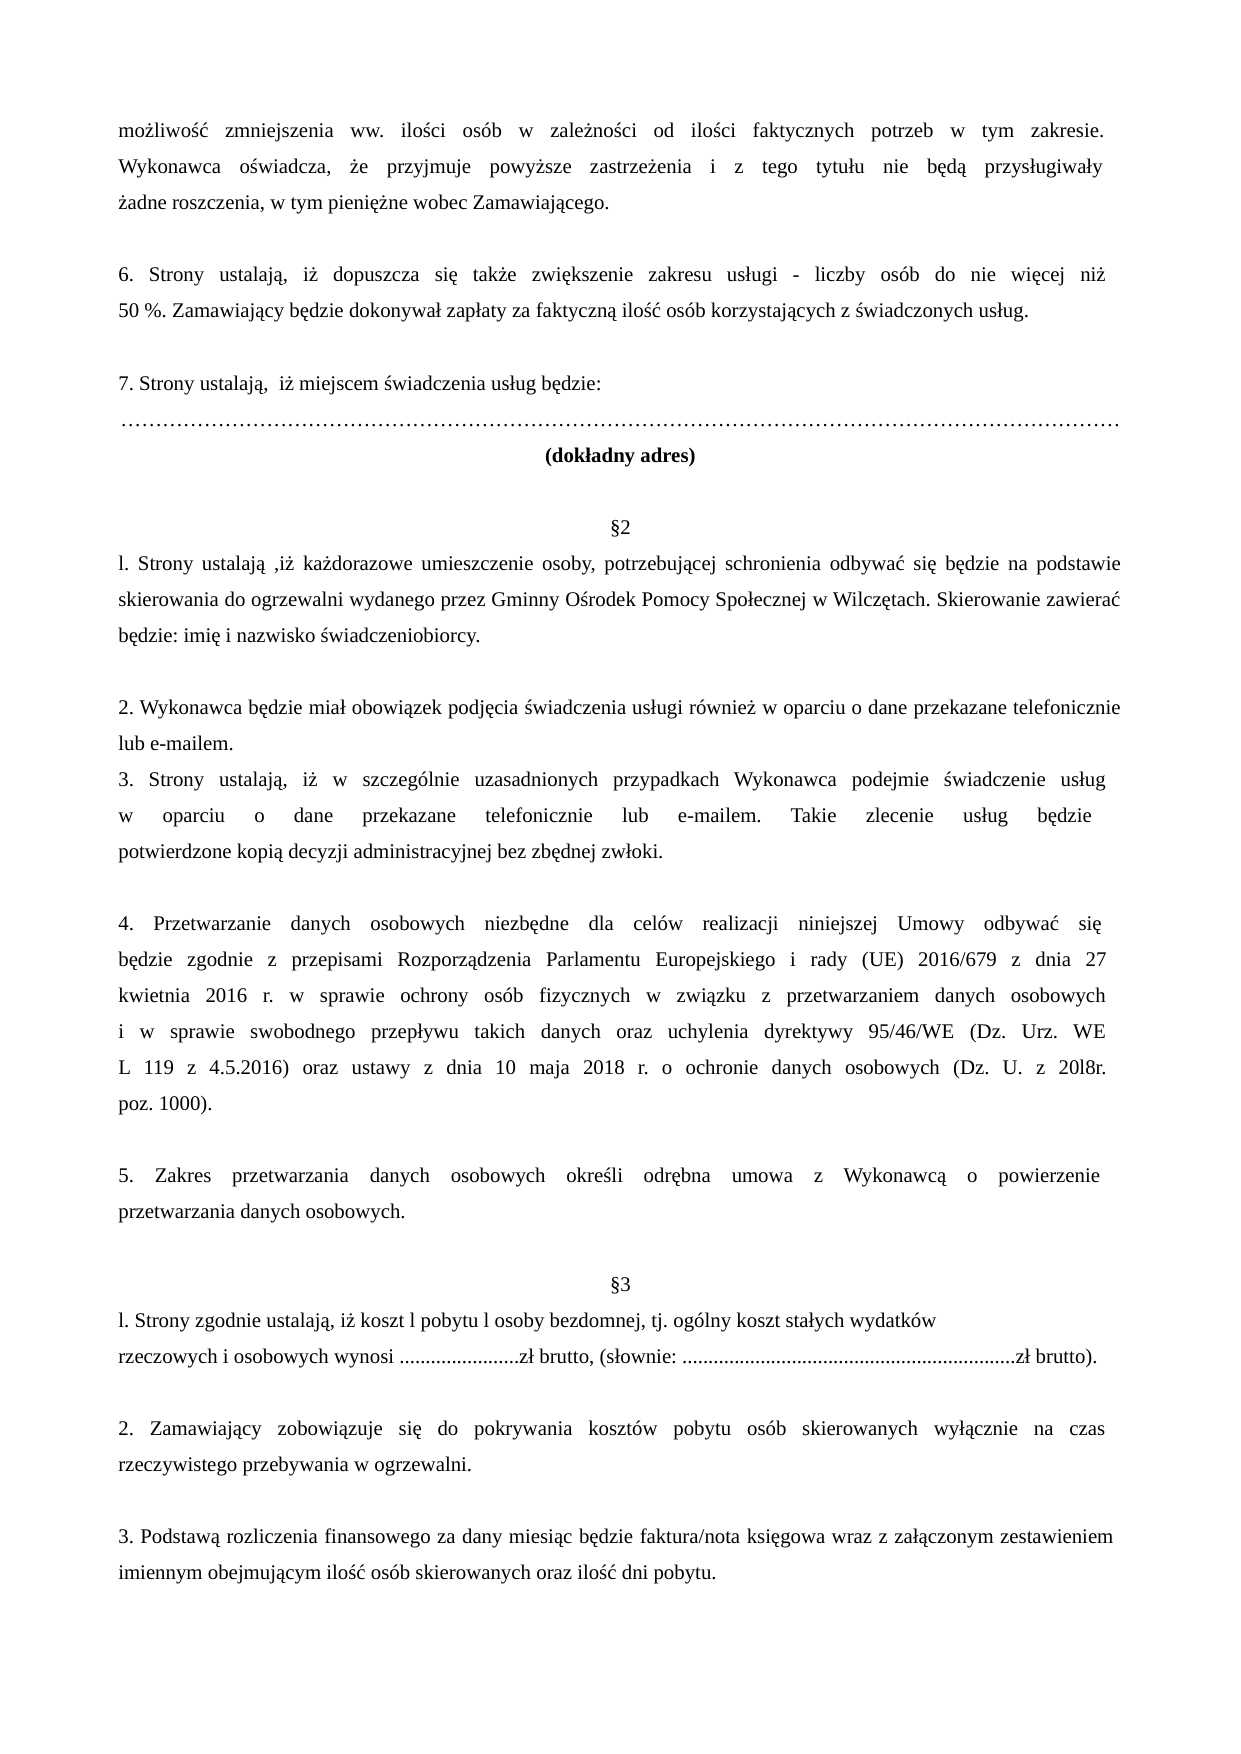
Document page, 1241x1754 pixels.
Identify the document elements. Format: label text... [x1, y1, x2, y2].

text 3. Strony ustalają, iż w szczególnie uzasadnionych przypadkach Wykonawca podejmie świadczenie usług w oparciu o dane przekazane telefonicznie lub e-mailem. Takie zlecenie usług będzie potwierdzone kopią decyzji administracyjnej bez zbędnej zwłoki. [118, 767, 1122, 863]
text 2. Wykonawca będzie miał obowiązek podjęcia świadczenia usługi również w oparciu o dane przekazane telefonicznie lub e-mailem. [118, 695, 1122, 755]
text 6. Strony ustalają, iż dopuszcza się także zwiększenie zakresu usługi - liczby osób do nie więcej niż 50 %. Zamawiający będzie dokonywał zapłaty za faktyczną ilość osób korzystających z świadczonych usług. [118, 262, 1122, 322]
text 5. Zakres przetwarzania danych osobowych określi odrębna umowa z Wykonawcą o powierzenie przetwarzania danych osobowych. [118, 1163, 1122, 1223]
text l. Strony ustalają ,iż każdorazowe umieszczenie osoby, potrzebującej schronienia odbywać się będzie na podstawie skierowania do ogrzewalni wydanego przez Gminny Ośrodek Pomocy Społecznej w Wilczętach. Skierowanie zawierać będzie: imię i nazwisko świadczeniobiorcy. [118, 551, 1122, 647]
text ………………………………………………………………………………………………………………………………(dokładny adres) [118, 406, 1122, 467]
text §2 [118, 514, 1122, 539]
text możliwość zmniejszenia ww. ilości osób w zależności od ilości faktycznych potrzeb w tym zakresie. Wykonawca oświadcza, że przyjmuje powyższe zastrzeżenia i z tego tytułu nie będą przysługiwały żadne roszczenia, w tym pieniężne wobec Zamawiającego. [118, 118, 1122, 214]
text §3 [118, 1271, 1122, 1296]
text 4. Przetwarzanie danych osobowych niezbędne dla celów realizacji niniejszej Umowy odbywać się będzie zgodnie z przepisami Rozporządzenia Parlamentu Europejskiego i rady (UE) 2016/679 z dnia 27 kwietnia 2016 r. w sprawie ochrony osób fizycznych w związku z przetwarzaniem danych osobowych i w sprawie swobodnego przepływu takich danych oraz uchylenia dyrektywy 95/46/WE (Dz. Urz. WE L 119 z 4.5.2016) oraz ustawy z dnia 10 maja 2018 r. o ochronie danych osobowych (Dz. U. z 20l8r. poz. 1000). [118, 911, 1122, 1115]
text rzeczowych i osobowych wynosi .......................zł brutto, (słownie: ................................................................zł brutto). [118, 1343, 1122, 1368]
text 2. Zamawiający zobowiązuje się do pokrywania kosztów pobytu osób skierowanych wyłącznie na czas rzeczywistego przebywania w ogrzewalni. [118, 1416, 1122, 1476]
text 7. Strony ustalają, iż miejscem świadczenia usług będzie: [118, 370, 1122, 394]
text 3. Podstawą rozliczenia finansowego za dany miesiąc będzie faktura/nota księgowa wraz z załączonym zestawieniem imiennym obejmującym ilość osób skierowanych oraz ilość dni pobytu. [118, 1524, 1122, 1584]
text l. Strony zgodnie ustalają, iż koszt l pobytu l osoby bezdomnej, tj. ogólny koszt stałych wydatków [118, 1307, 1122, 1332]
